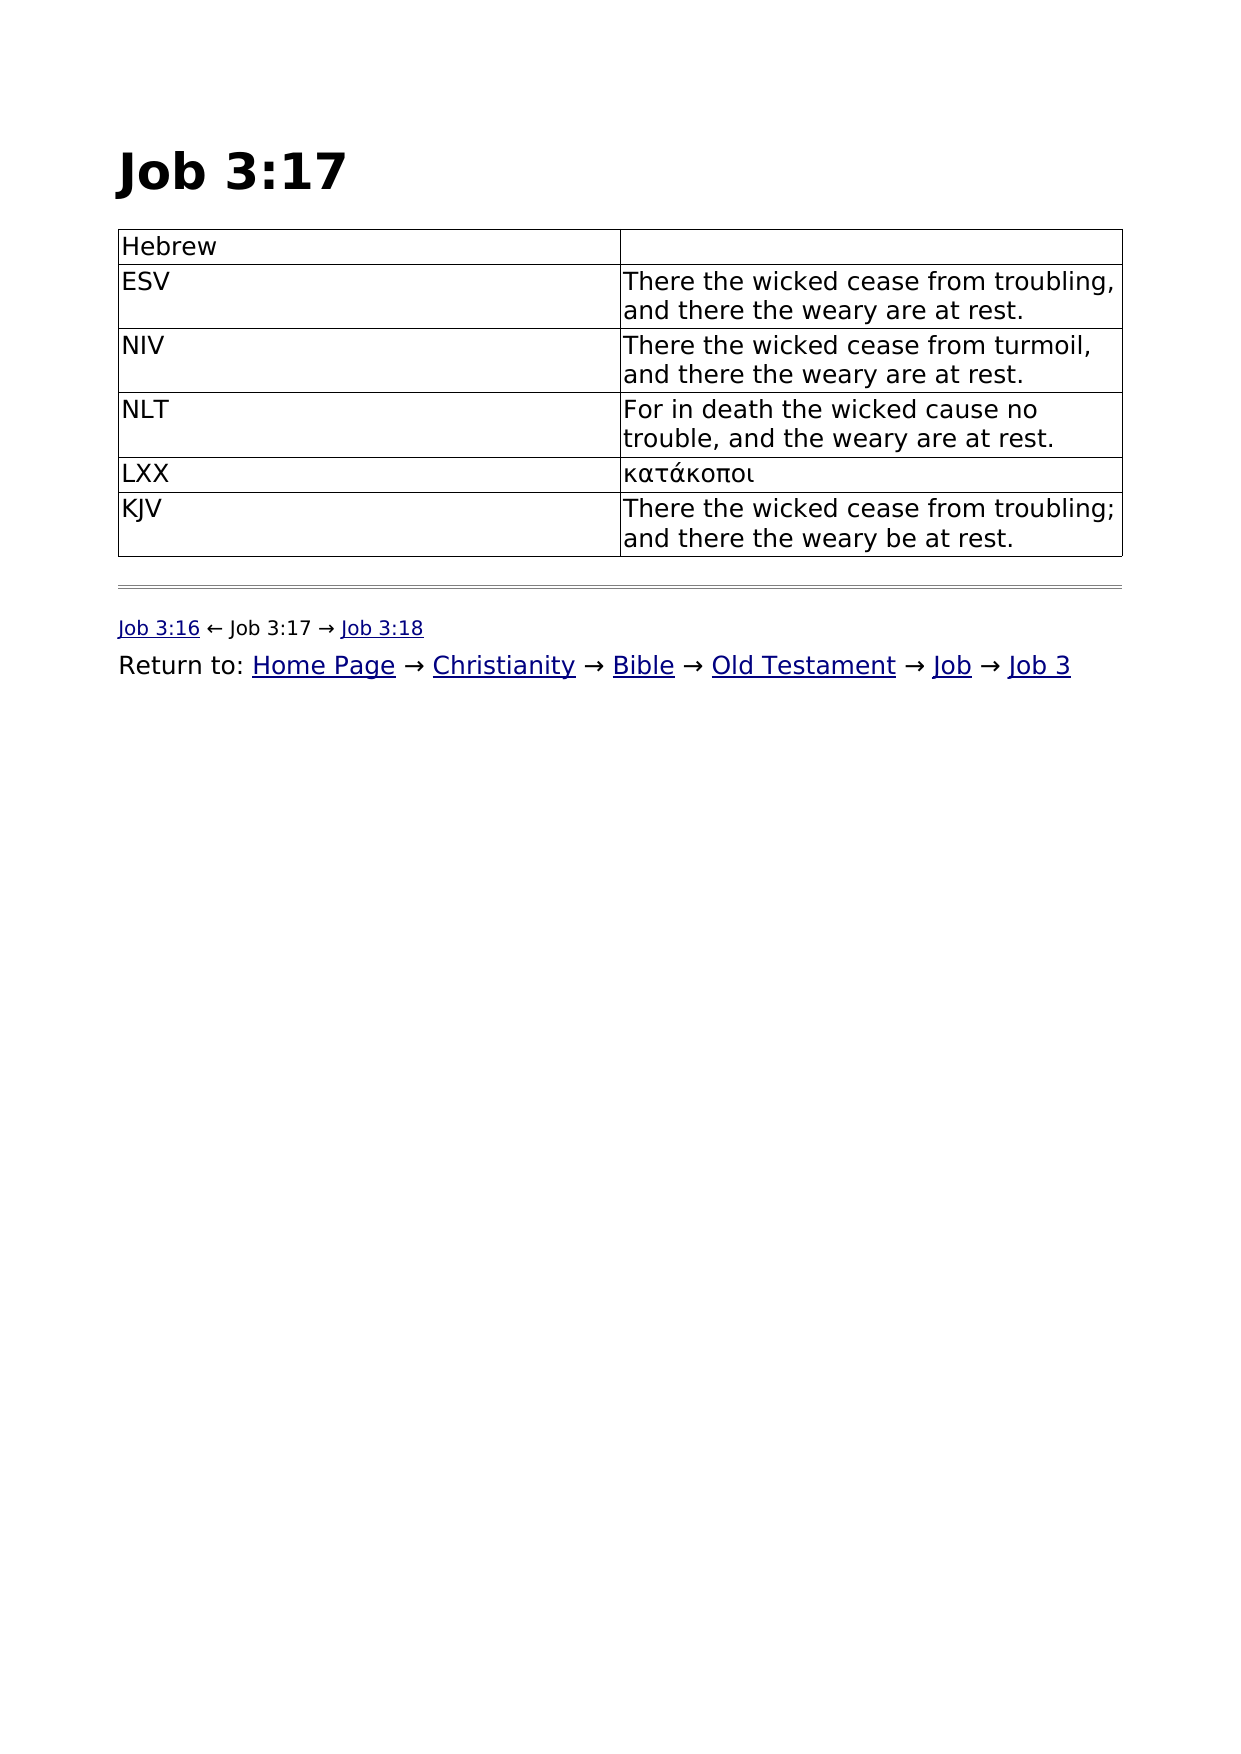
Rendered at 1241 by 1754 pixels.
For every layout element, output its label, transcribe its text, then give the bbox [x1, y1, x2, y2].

table_cell There the wicked cease from turmoil, and there the weary are at rest. [621, 329, 1122, 392]
table_cell For in death the wicked cause no trouble, and the weary are at rest. [621, 393, 1122, 457]
table_cell κατάκοποι [621, 458, 1122, 492]
table_cell NLT [119, 393, 620, 457]
subtitle Job 3:17 [118, 143, 1122, 201]
table_cell LXX [119, 458, 620, 492]
table_header Hebrew [119, 230, 620, 264]
table_cell NIV [119, 329, 620, 392]
text Job 3:16 ← Job 3:17 → Job 3:18 [118, 617, 1122, 651]
text Return to: Home Page → Christianity → Bible → Old Testament → Job → Job 3 [118, 651, 1122, 680]
table_cell There the wicked cease from troubling, and there the weary are at rest. [621, 265, 1122, 328]
table_cell ESV [119, 265, 620, 328]
table_header [621, 230, 1122, 264]
table_cell There the wicked cease from troubling; and there the weary be at rest. [621, 493, 1122, 556]
table_cell KJV [119, 493, 620, 556]
